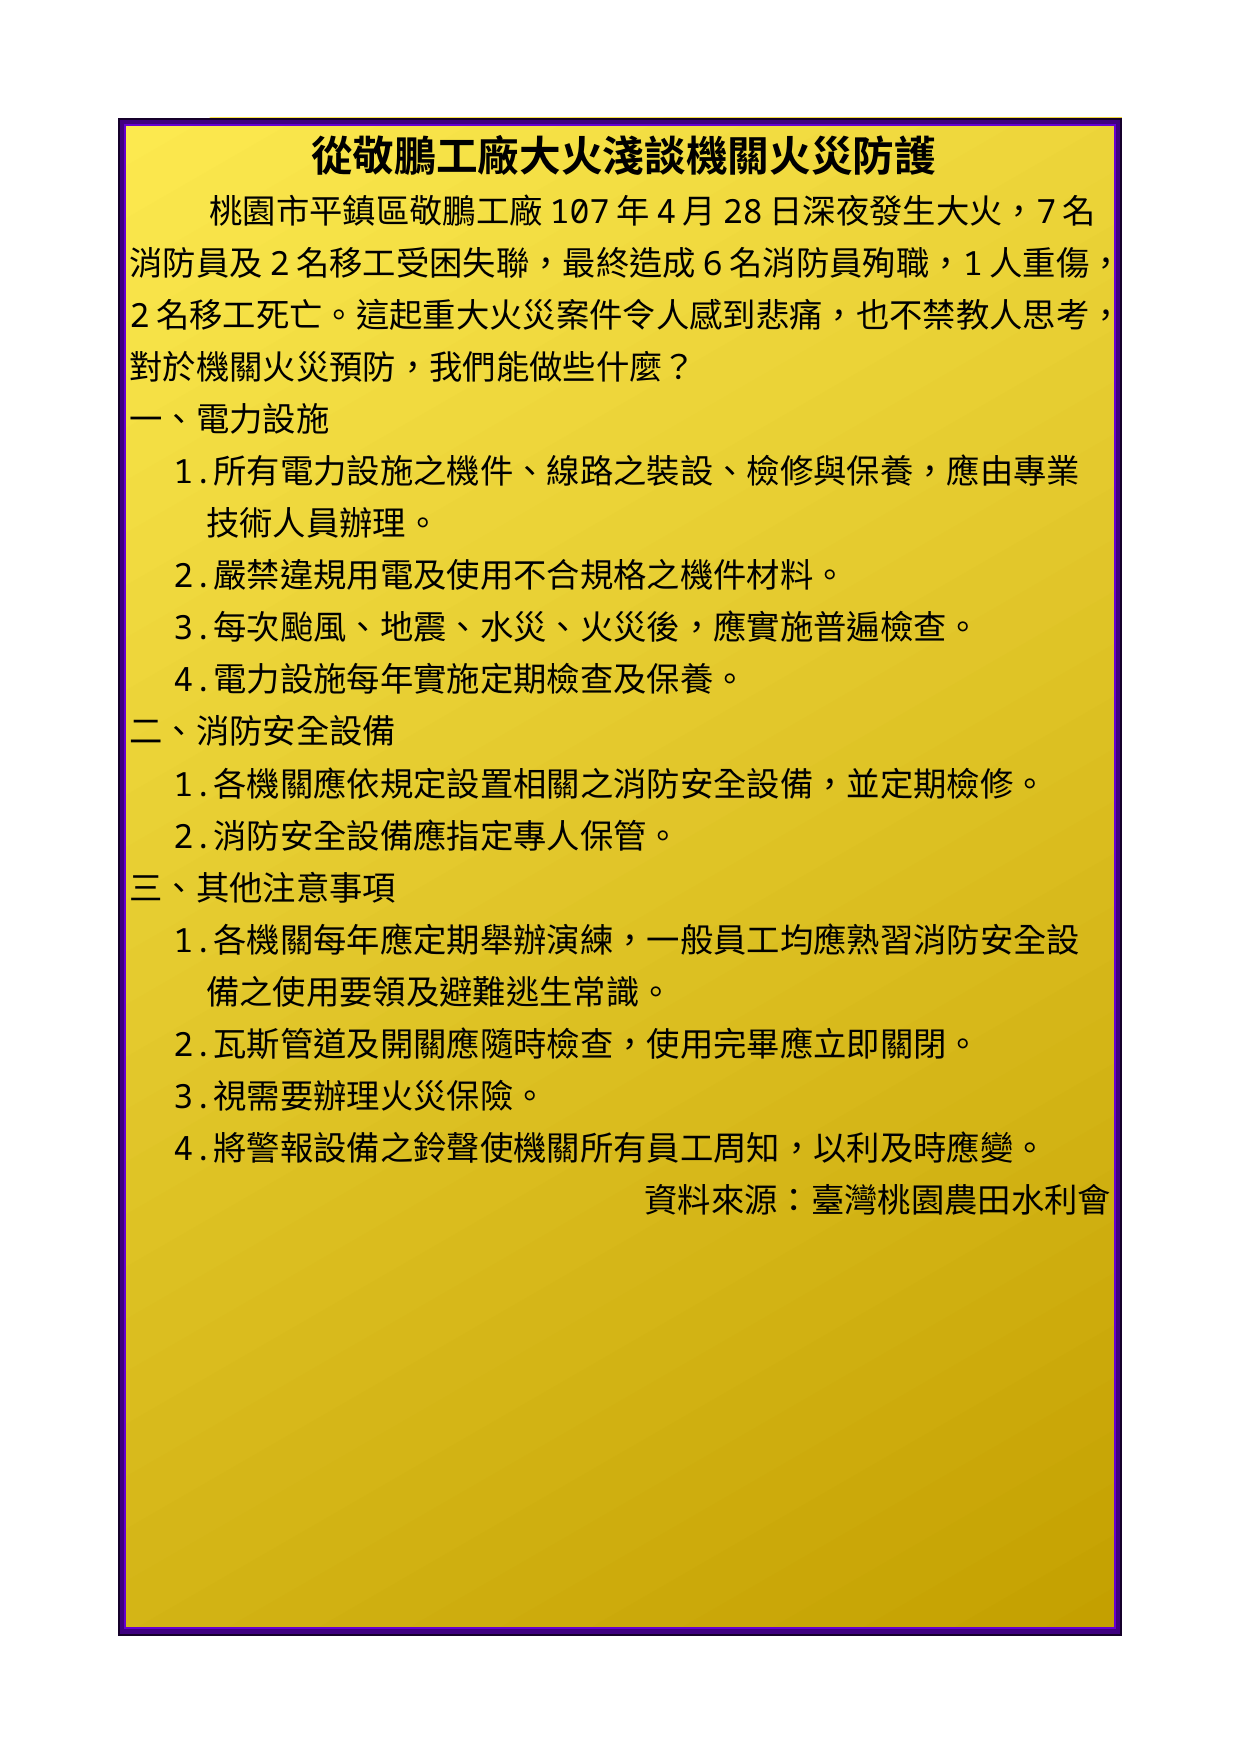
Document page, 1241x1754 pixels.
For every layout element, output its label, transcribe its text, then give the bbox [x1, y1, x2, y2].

text 一、電力設施 [129, 390, 1111, 442]
text 桃園市平鎮區敬鵬工廠107年4月28日深夜發生大火，7名消防員及2名移工受困失聯，最終造成6名消防員殉職，1人重傷，2名移工死亡。這起重大火災案件令人感到悲痛，也不禁教人思考，對於機關火災預防，我們能做些什麼？ [129, 181, 1111, 390]
text 1.各機關每年應定期舉辦演練，一般員工均應熟習消防安全設備之使用要領及避難逃生常識。 [173, 911, 1111, 1015]
text 三、其他注意事項 [129, 858, 1111, 911]
text 二、消防安全設備 [129, 702, 1111, 754]
text 4.電力設施每年實施定期檢查及保養。 [173, 650, 1111, 702]
text 2.消防安全設備應指定專人保管。 [173, 806, 1111, 858]
text 資料來源：臺灣桃園農田水利會 [129, 1171, 1111, 1223]
text 3.視需要辦理火災保險。 [173, 1067, 1111, 1119]
text 從敬鵬工廠大火淺談機關火災防護 [129, 129, 1111, 181]
text 1.所有電力設施之機件、線路之裝設、檢修與保養，應由專業技術人員辦理。 [173, 442, 1111, 546]
text 1.各機關應依規定設置相關之消防安全設備，並定期檢修。 [173, 754, 1111, 806]
text 2.瓦斯管道及開關應隨時檢查，使用完畢應立即關閉。 [173, 1015, 1111, 1067]
text 3.每次颱風、地震、水災、火災後，應實施普遍檢查。 [173, 598, 1111, 650]
text 2.嚴禁違規用電及使用不合規格之機件材料。 [173, 546, 1111, 598]
text 4.將警報設備之鈴聲使機關所有員工周知，以利及時應變。 [173, 1119, 1111, 1171]
